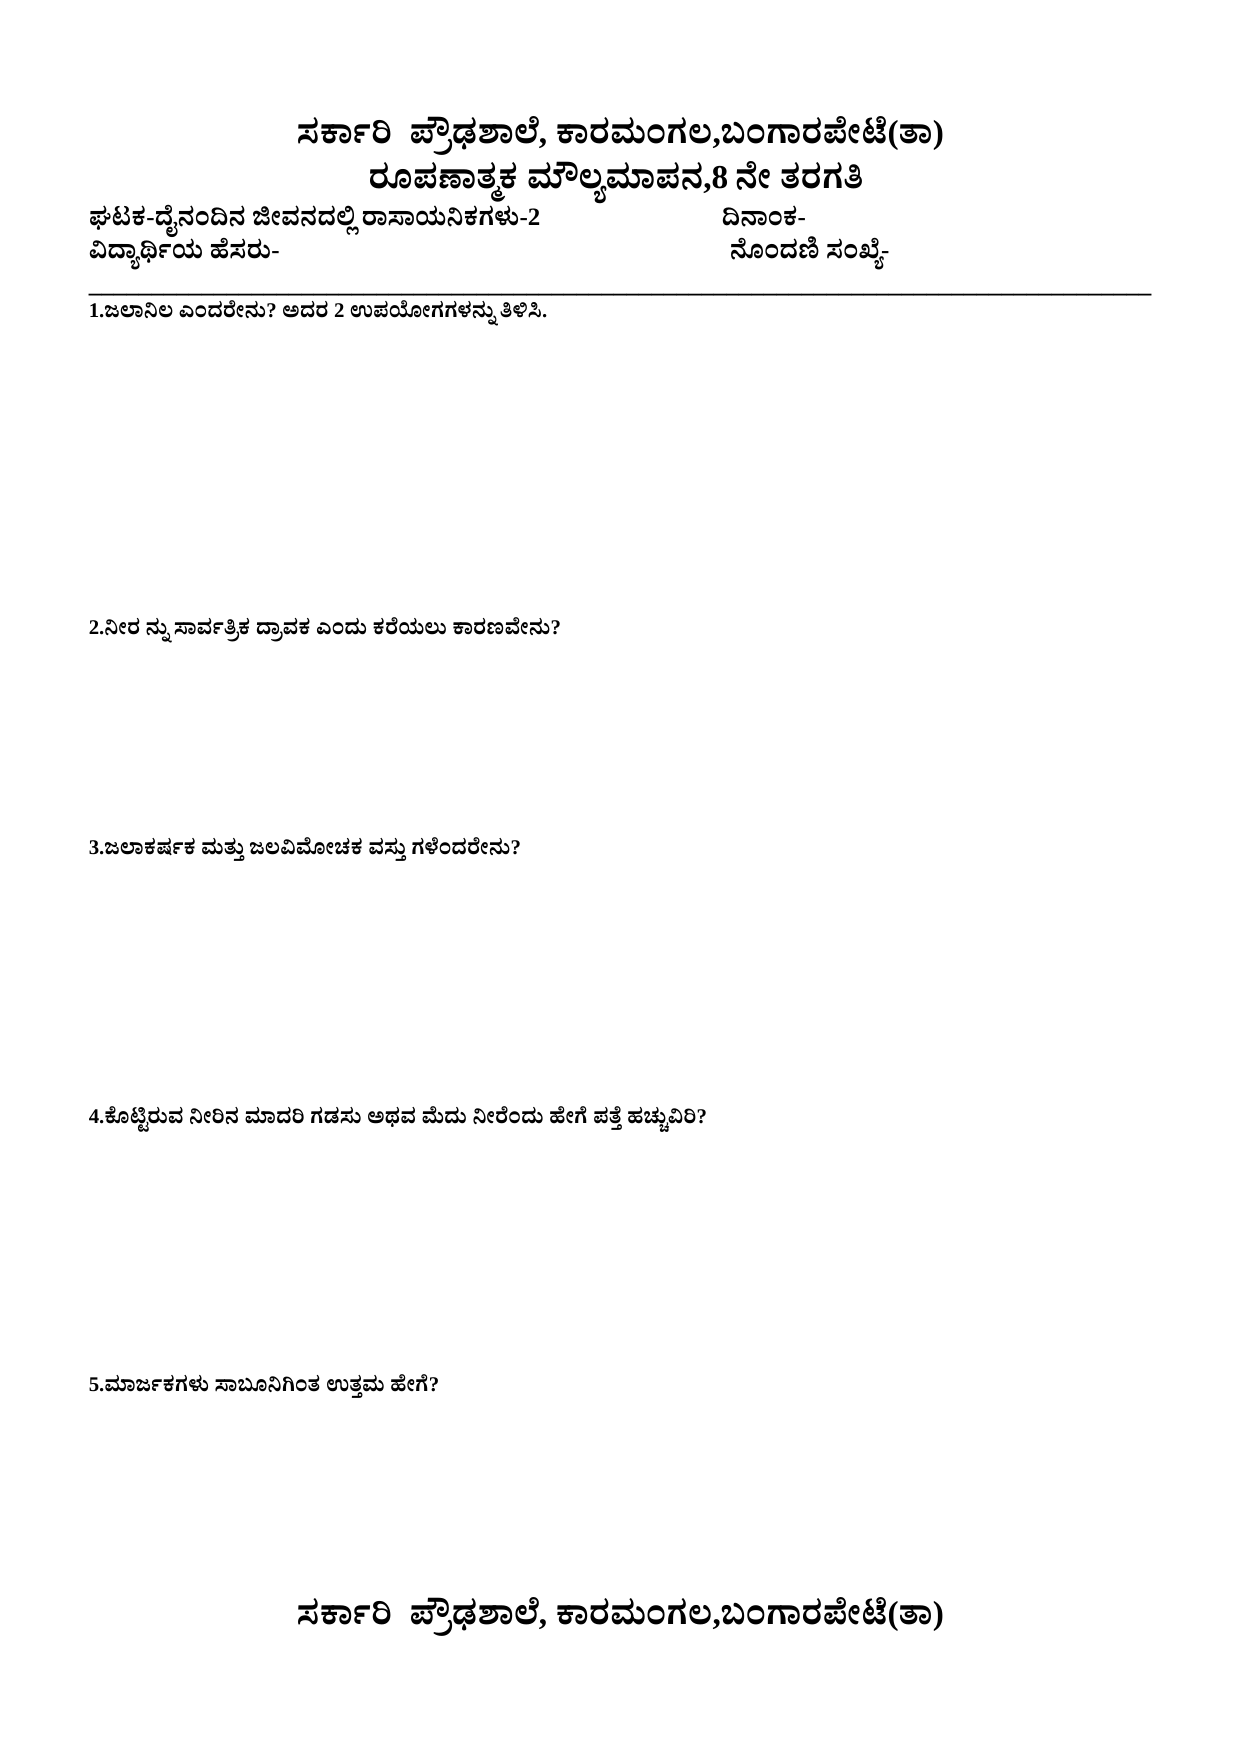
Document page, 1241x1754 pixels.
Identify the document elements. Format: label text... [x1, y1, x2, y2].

text ಘಟಕ-ದೈನಂದಿನ ಜೀವನದಲ್ಲಿ ರಾಸಾಯನಿಕಗಳು-2 ದಿನಾಂಕ- [88, 202, 1152, 236]
text 5.ಮಾರ್ಜಕಗಳು ಸಾಬೂನಿಗಿಂತ ಉತ್ತಮ ಹೇಗೆ? [88, 1372, 1152, 1400]
text _____________________________________________________________________________________ [88, 269, 1152, 298]
text ಸರ್ಕಾರಿ ಪ್ರೌಢಶಾಲೆ, ಕಾರಮಂಗಲ,ಬಂಗಾರಪೇಟೆ(ತಾ) [88, 1593, 1152, 1638]
text ರೂಪಣಾತ್ಮಕ ಮೌಲ್ಯಮಾಪನ,8ನೇ ತರಗತಿ [88, 157, 1152, 202]
text 1.ಜಲಾನಿಲ ಎಂದರೇನು? ಅದರ 2 ಉಪಯೋಗಗಳನ್ನು ತಿಳಿಸಿ. [88, 298, 1152, 326]
text 4.ಕೊಟ್ಟಿರುವ ನೀರಿನ ಮಾದರಿ ಗಡಸು ಅಥವ ಮೆದು ನೀರೆಂದು ಹೇಗೆ ಪತ್ತೆ ಹಚ್ಚುವಿರಿ? [88, 1104, 1152, 1132]
text 3.ಜಲಾಕರ್ಷಕ ಮತ್ತು ಜಲವಿಮೋಚಕ ವಸ್ತು ಗಳೆಂದರೇನು? [88, 835, 1152, 863]
text 2.ನೀರ ನ್ನು ಸಾರ್ವತ್ರಿಕ ದ್ರಾವಕ ಎಂದು ಕರೆಯಲು ಕಾರಣವೇನು? [88, 614, 1152, 643]
text ಸರ್ಕಾರಿ ಪ್ರೌಢಶಾಲೆ, ಕಾರಮಂಗಲ,ಬಂಗಾರಪೇಟೆ(ತಾ) [88, 113, 1152, 157]
text ವಿದ್ಯಾರ್ಥಿಯ ಹೆಸರು- ನೊಂದಣಿ ಸಂಖ್ಯೆ- [88, 236, 1152, 269]
